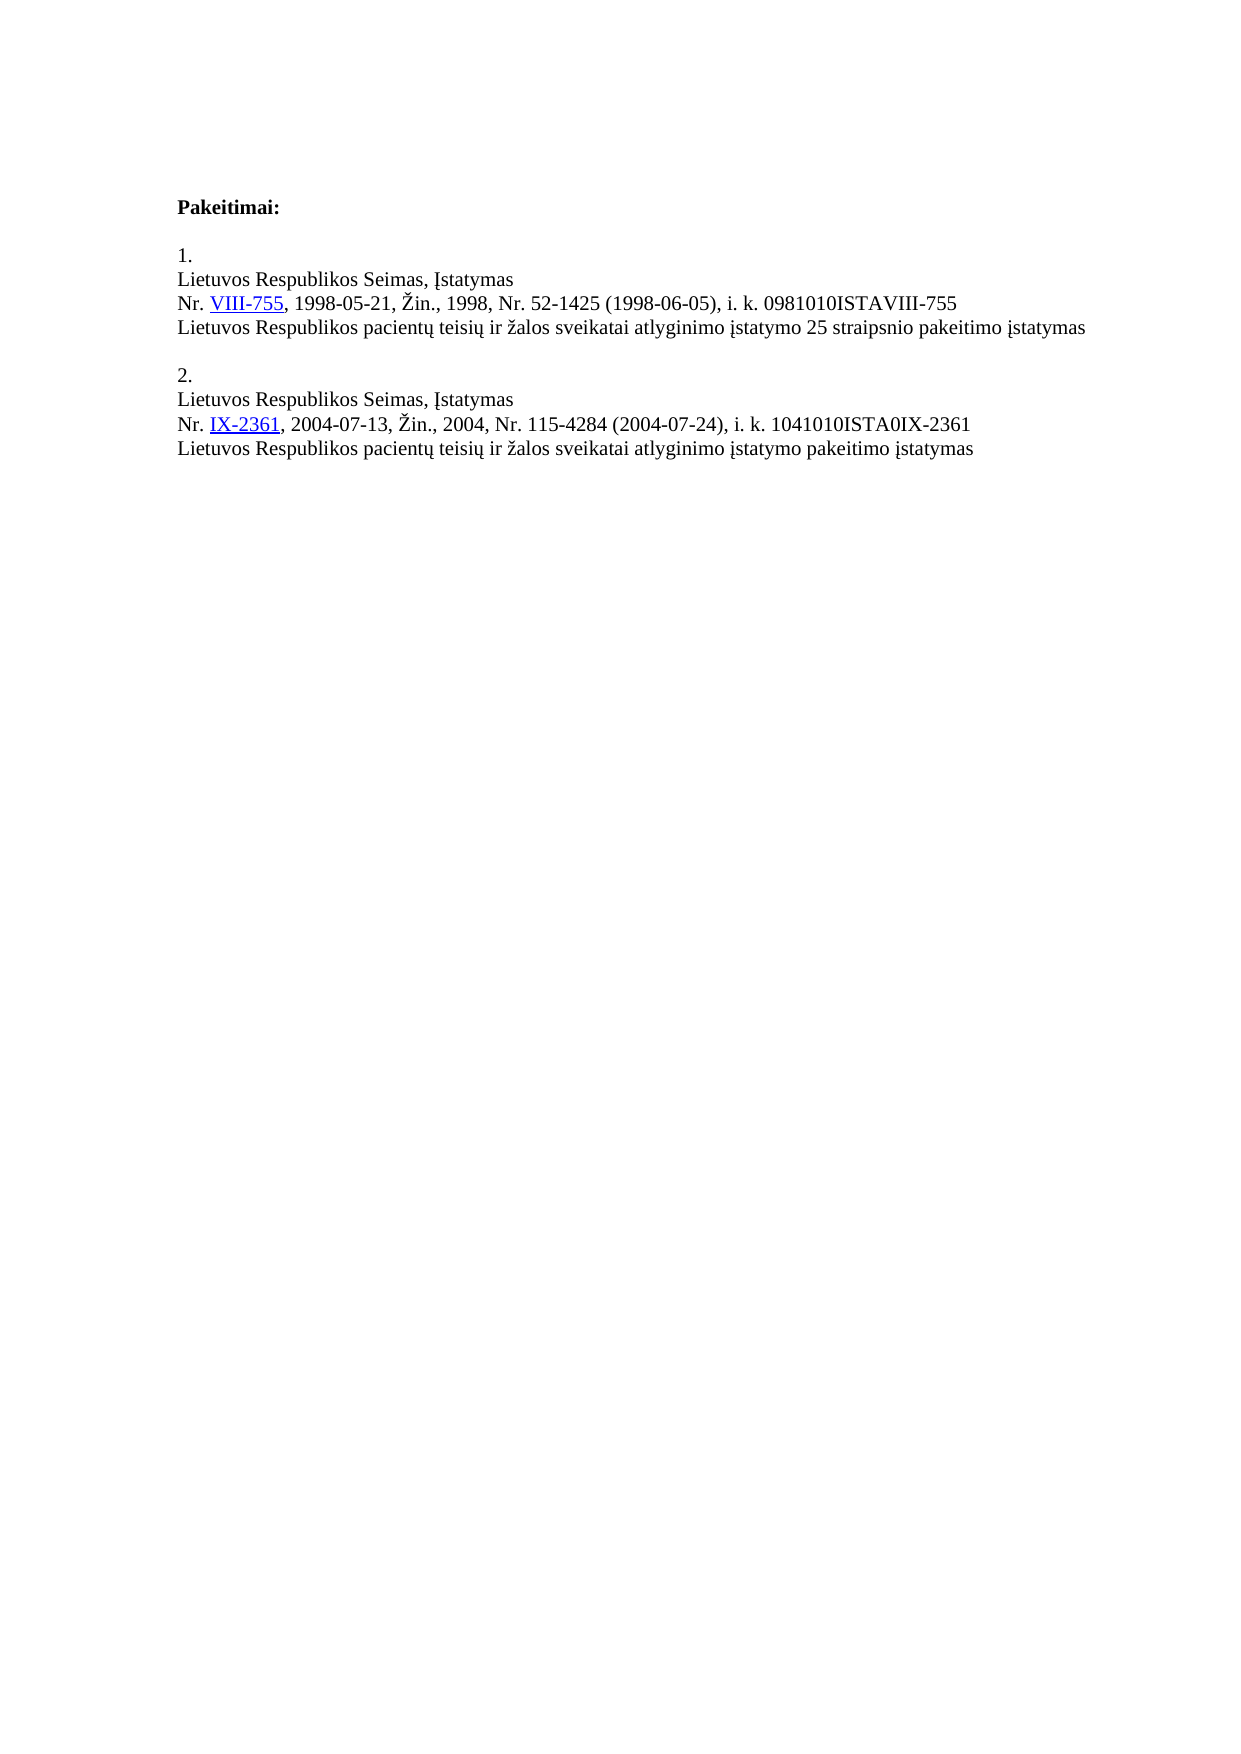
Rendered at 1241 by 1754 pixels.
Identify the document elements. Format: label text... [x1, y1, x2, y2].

text Lietuvos Respublikos Seimas, Įstatymas [177, 387, 1181, 411]
text Nr. VIII-755, 1998-05-21, Žin., 1998, Nr. 52-1425 (1998-06-05), i. k. 0981010ISTAVIII-755 [177, 291, 1181, 315]
text 1. [177, 243, 1181, 267]
text Pakeitimai: [177, 195, 1181, 219]
text Lietuvos Respublikos Seimas, Įstatymas [177, 267, 1181, 291]
text Lietuvos Respublikos pacientų teisių ir žalos sveikatai atlyginimo įstatymo pakeitimo įstatymas [177, 436, 1181, 459]
text Lietuvos Respublikos pacientų teisių ir žalos sveikatai atlyginimo įstatymo 25 straipsnio pakeitimo įstatymas [177, 315, 1181, 339]
text Nr. IX-2361, 2004-07-13, Žin., 2004, Nr. 115-4284 (2004-07-24), i. k. 1041010ISTA0IX-2361 [177, 411, 1181, 436]
text 2. [177, 363, 1181, 387]
